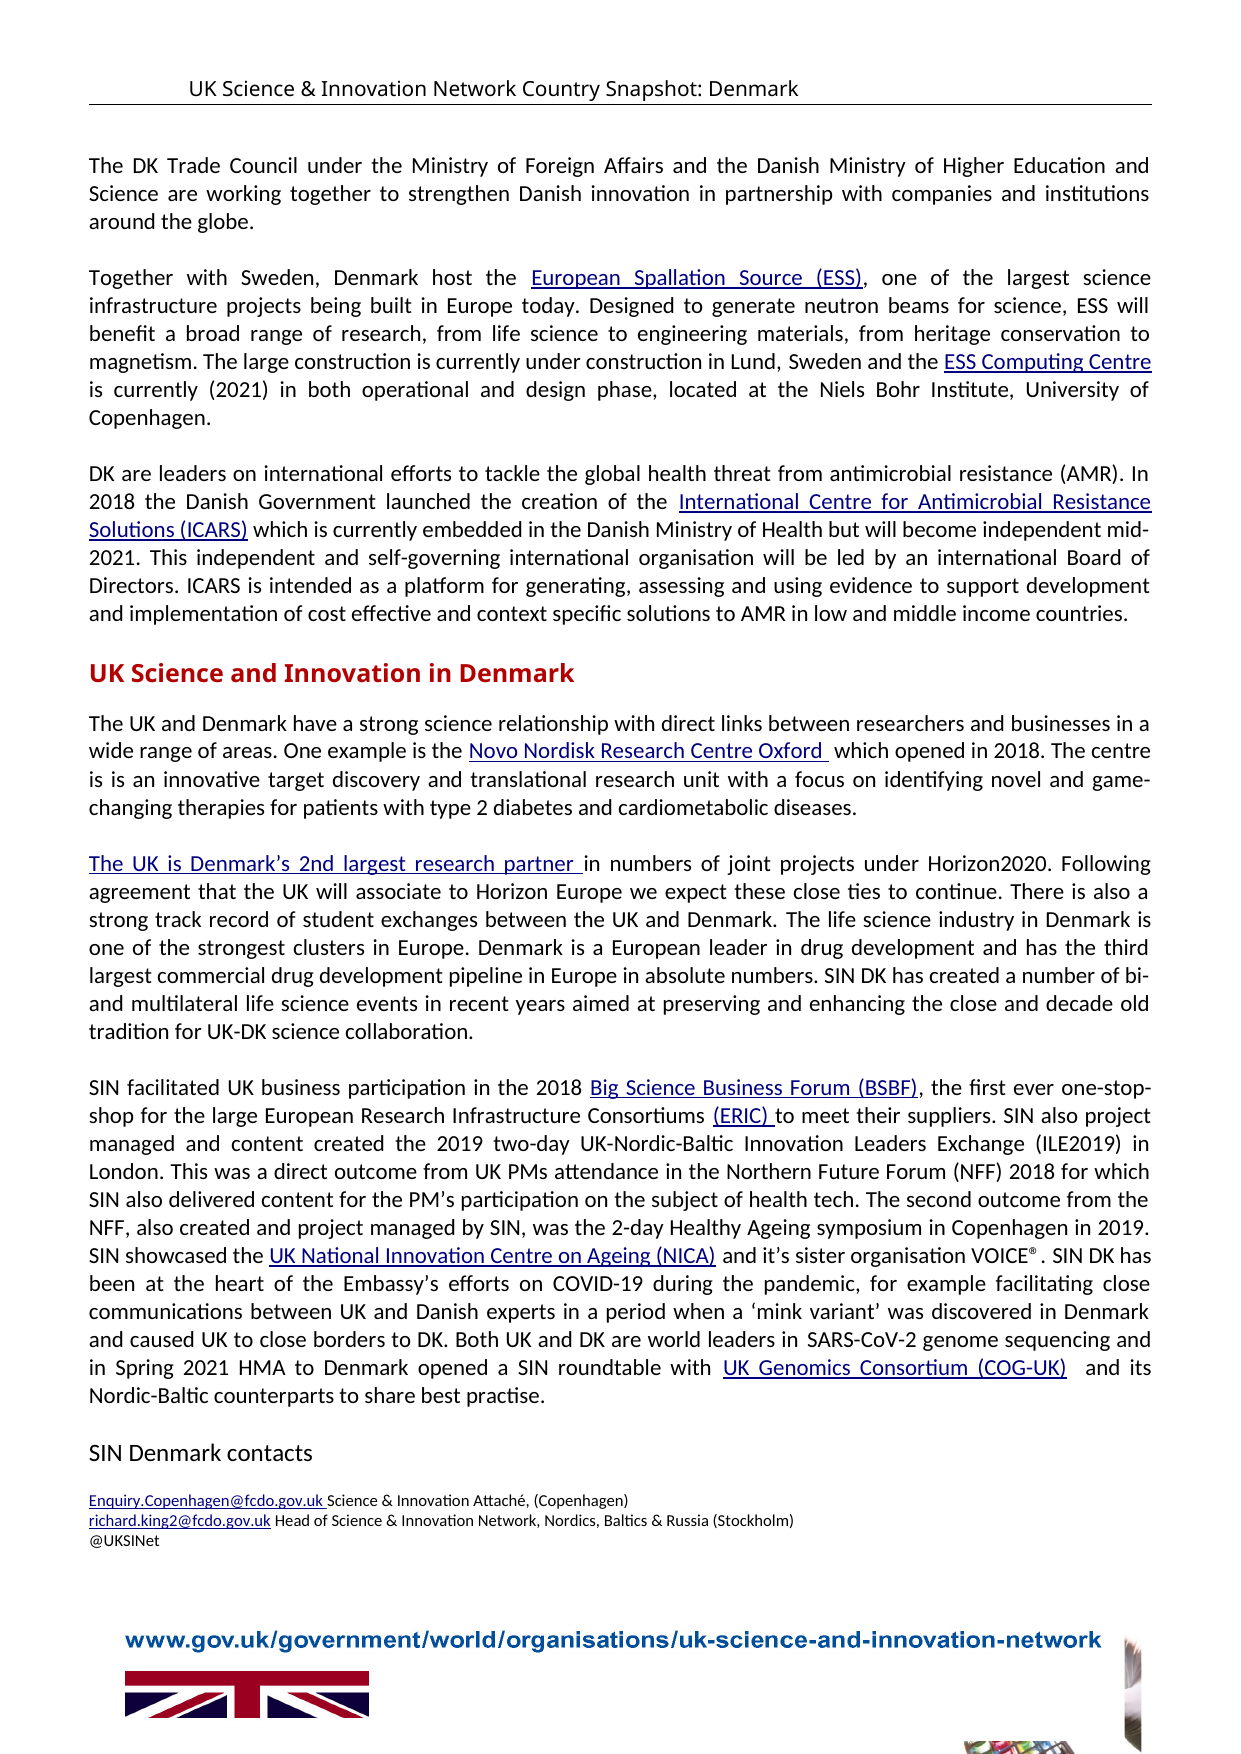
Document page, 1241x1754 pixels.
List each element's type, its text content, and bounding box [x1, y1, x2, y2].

text The UK is Denmark’s 2nd largest research partner in numbers of joint projects under Horizon2020. Following agreement that the UK will associate to Horizon Europe we expect these close ties to continue. There is also a strong track record of student exchanges between the UK and Denmark. The life science industry in Denmark is one of the strongest clusters in Europe. Denmark is a European leader in drug development and has the third largest commercial drug development pipeline in Europe in absolute numbers. SIN DK has created a number of bi- and multilateral life science events in recent years aimed at preserving and enhancing the close and decade old tradition for UK-DK science collaboration. [89, 849, 1152, 1045]
text richard.king2@fcdo.gov.uk Head of Science & Innovation Network, Nordics, Baltics & Russia (Stockholm) [89, 1510, 1152, 1531]
text The DK Trade Council under the Ministry of Foreign Affairs and the Danish Ministry of Higher Education and Science are working together to strengthen Danish innovation in partnership with companies and institutions around the globe. [89, 151, 1152, 235]
text SIN Denmark contacts [89, 1437, 1152, 1468]
text UK Science and Innovation in Denmark [89, 655, 1152, 689]
text The UK and Denmark have a strong science relationship with direct links between researchers and businesses in a wide range of areas. One example is the Novo Nordisk Research Centre Oxford which opened in 2018. The centre is is an innovative target discovery and translational research unit with a focus on identifying novel and game-changing therapies for patients with type 2 diabetes and cardiometabolic diseases. [89, 709, 1152, 821]
text Enquiry.Copenhagen@fcdo.gov.uk Science & Innovation Attaché, (Copenhagen) [89, 1490, 1152, 1510]
text DK are leaders on international efforts to tackle the global health threat from antimicrobial resistance (AMR). In 2018 the Danish Government launched the creation of the International Centre for Antimicrobial Resistance Solutions (ICARS) which is currently embedded in the Danish Ministry of Health but will become independent mid-2021. This independent and self-governing international organisation will be led by an international Board of Directors. ICARS is intended as a platform for generating, assessing and using evidence to support development and implementation of cost effective and context specific solutions to AMR in low and middle income countries. [89, 459, 1152, 627]
text SIN facilitated UK business participation in the 2018 Big Science Business Forum (BSBF), the first ever one-stop-shop for the large European Research Infrastructure Consortiums (ERIC) to meet their suppliers. SIN also project managed and content created the 2019 two-day UK-Nordic-Baltic Innovation Leaders Exchange (ILE2019) in London. This was a direct outcome from UK PMs attendance in the Northern Future Forum (NFF) 2018 for which SIN also delivered content for the PM’s participation on the subject of health tech. The second outcome from the NFF, also created and project managed by SIN, was the 2-day Healthy Ageing symposium in Copenhagen in 2019. SIN showcased the UK National Innovation Centre on Ageing (NICA) and it’s sister organisation VOICE®. SIN DK has been at the heart of the Embassy’s efforts on COVID-19 during the pandemic, for example facilitating close communications between UK and Danish experts in a period when a ‘mink variant’ was discovered in Denmark and caused UK to close borders to DK. Both UK and DK are world leaders in SARS-CoV-2 genome sequencing and in Spring 2021 HMA to Denmark opened a SIN roundtable with UK Genomics Consortium (COG-UK) and its Nordic-Baltic counterparts to share best practise. [89, 1073, 1152, 1409]
text @UKSINet [89, 1531, 1152, 1551]
text Together with Sweden, Denmark host the European Spallation Source (ESS), one of the largest science infrastructure projects being built in Europe today. Designed to generate neutron beams for science, ESS will benefit a broad range of research, from life science to engineering materials, from heritage conservation to magnetism. The large construction is currently under construction in Lund, Sweden and the ESS Computing Centre is currently (2021) in both operational and design phase, located at the Niels Bohr Institute, University of Copenhagen. [89, 263, 1152, 431]
